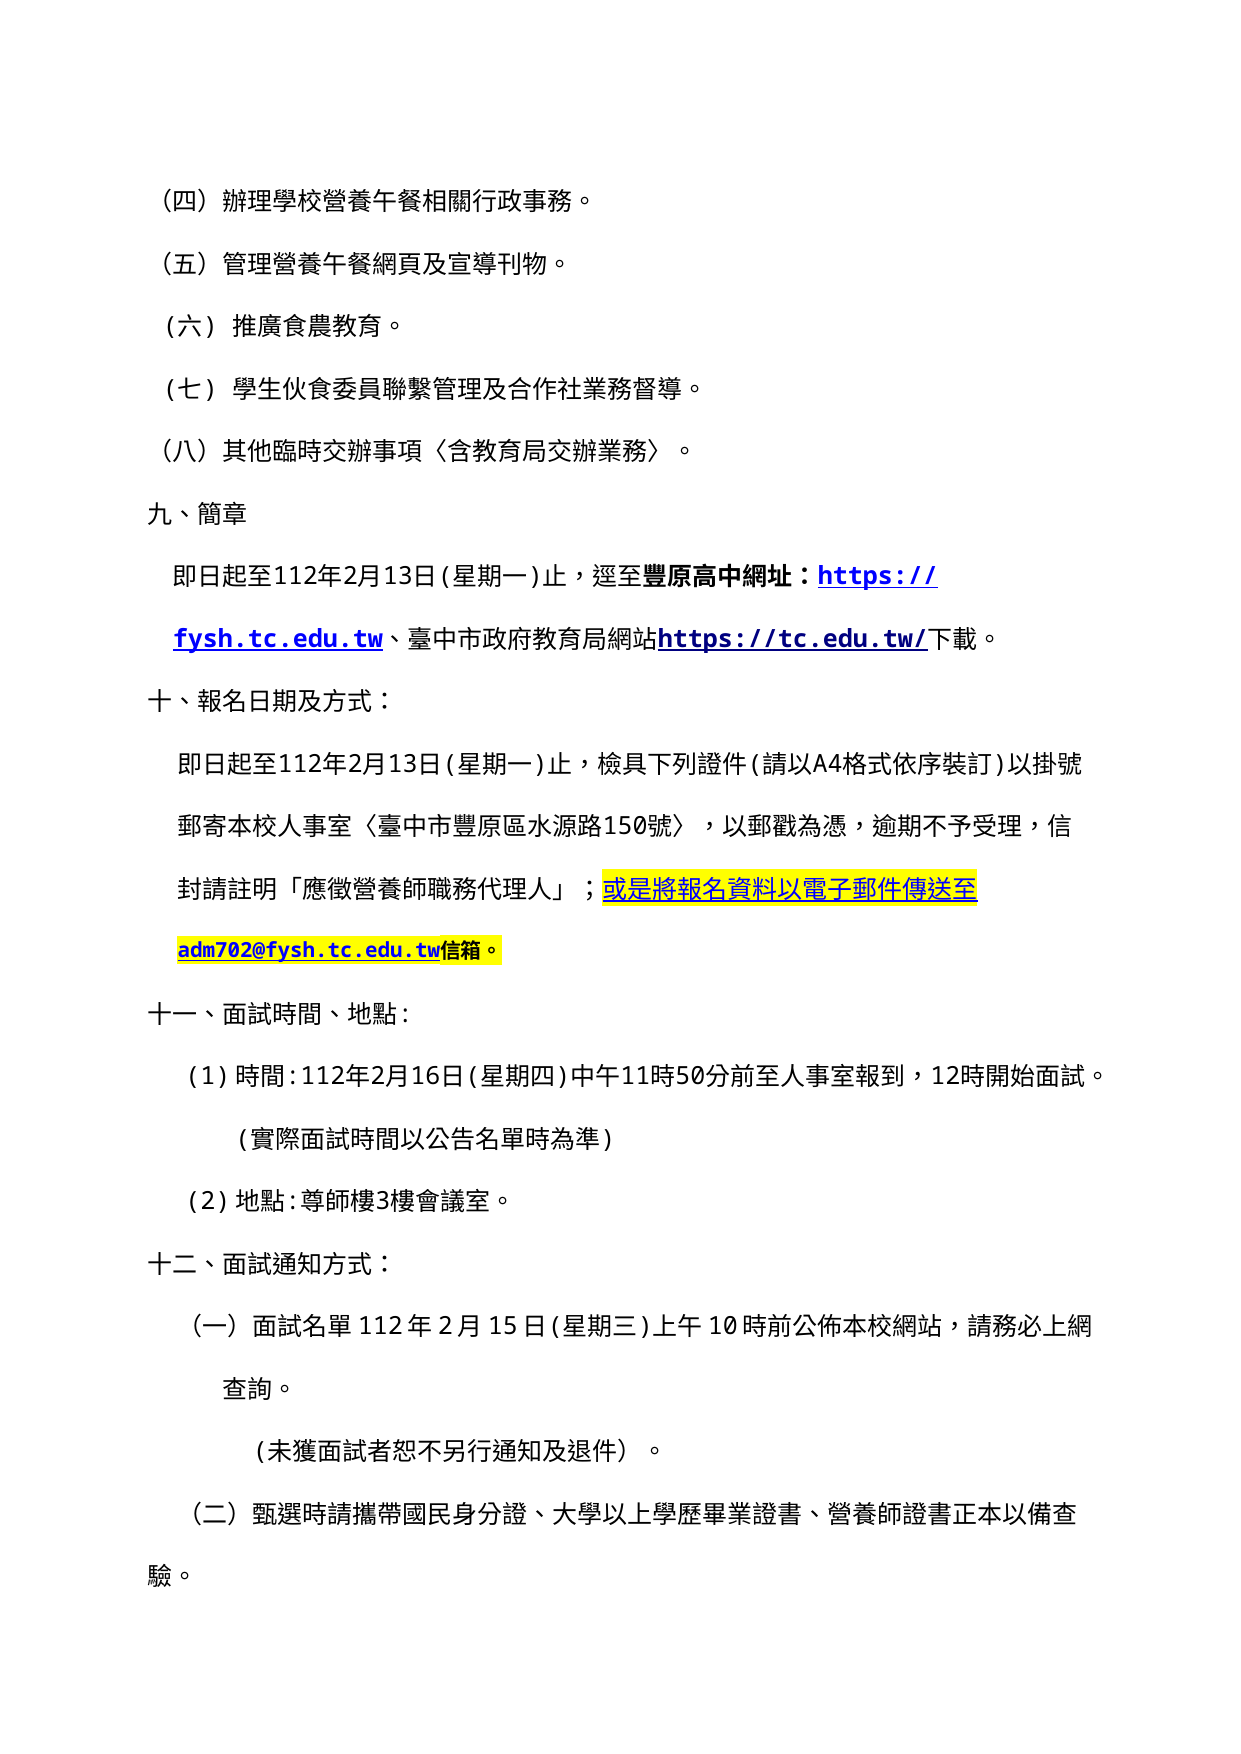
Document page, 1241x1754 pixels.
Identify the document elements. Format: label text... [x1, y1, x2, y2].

text (六) 推廣食農教育。 [148, 283, 1093, 346]
text (未獲面試者恕不另行通知及退件）。 [148, 1408, 1093, 1471]
text (七) 學生伙食委員聯繫管理及合作社業務督導。 [148, 346, 1093, 408]
text （二）甄選時請攜帶國民身分證、大學以上學歷畢業證書、營養師證書正本以備查驗。 [148, 1471, 1093, 1596]
text 十、報名日期及方式： [148, 658, 1093, 721]
text 即日起至112年2月13日(星期一)止，檢具下列證件(請以A4格式依序裝訂)以掛號郵寄本校人事室〈臺中市豐原區水源路150號〉，以郵戳為憑，逾期不予受理，信封請註明「應徵營養師職務代理人」；或是將報名資料以電子郵件傳送至adm702@fysh.tc.edu.tw信箱。 [177, 721, 1093, 971]
text （一）面試名單112年2月15日(星期三)上午10時前公佈本校網站，請務必上網查詢。 [148, 1283, 1093, 1408]
text 九、簡章 [148, 471, 1093, 533]
text （五）管理營養午餐網頁及宣導刊物。 [148, 221, 1093, 283]
text （四）辦理學校營養午餐相關行政事務。 [148, 158, 1093, 221]
list 時間:112年2月16日(星期四)中午11時50分前至人事室報到，12時開始面試。(實際面試時間以公告名單時為準) [185, 1033, 1093, 1158]
text （八）其他臨時交辦事項〈含教育局交辦業務〉。 [148, 408, 1093, 471]
list 地點:尊師樓3樓會議室。 [185, 1158, 1093, 1221]
text 十二、面試通知方式： [148, 1221, 1093, 1283]
text 十一、面試時間、地點: [148, 971, 1093, 1033]
text 即日起至112年2月13日(星期一)止，逕至豐原高中網址：https://fysh.tc.edu.tw、臺中市政府教育局網站https://tc.edu.tw/下載。 [173, 533, 1093, 658]
